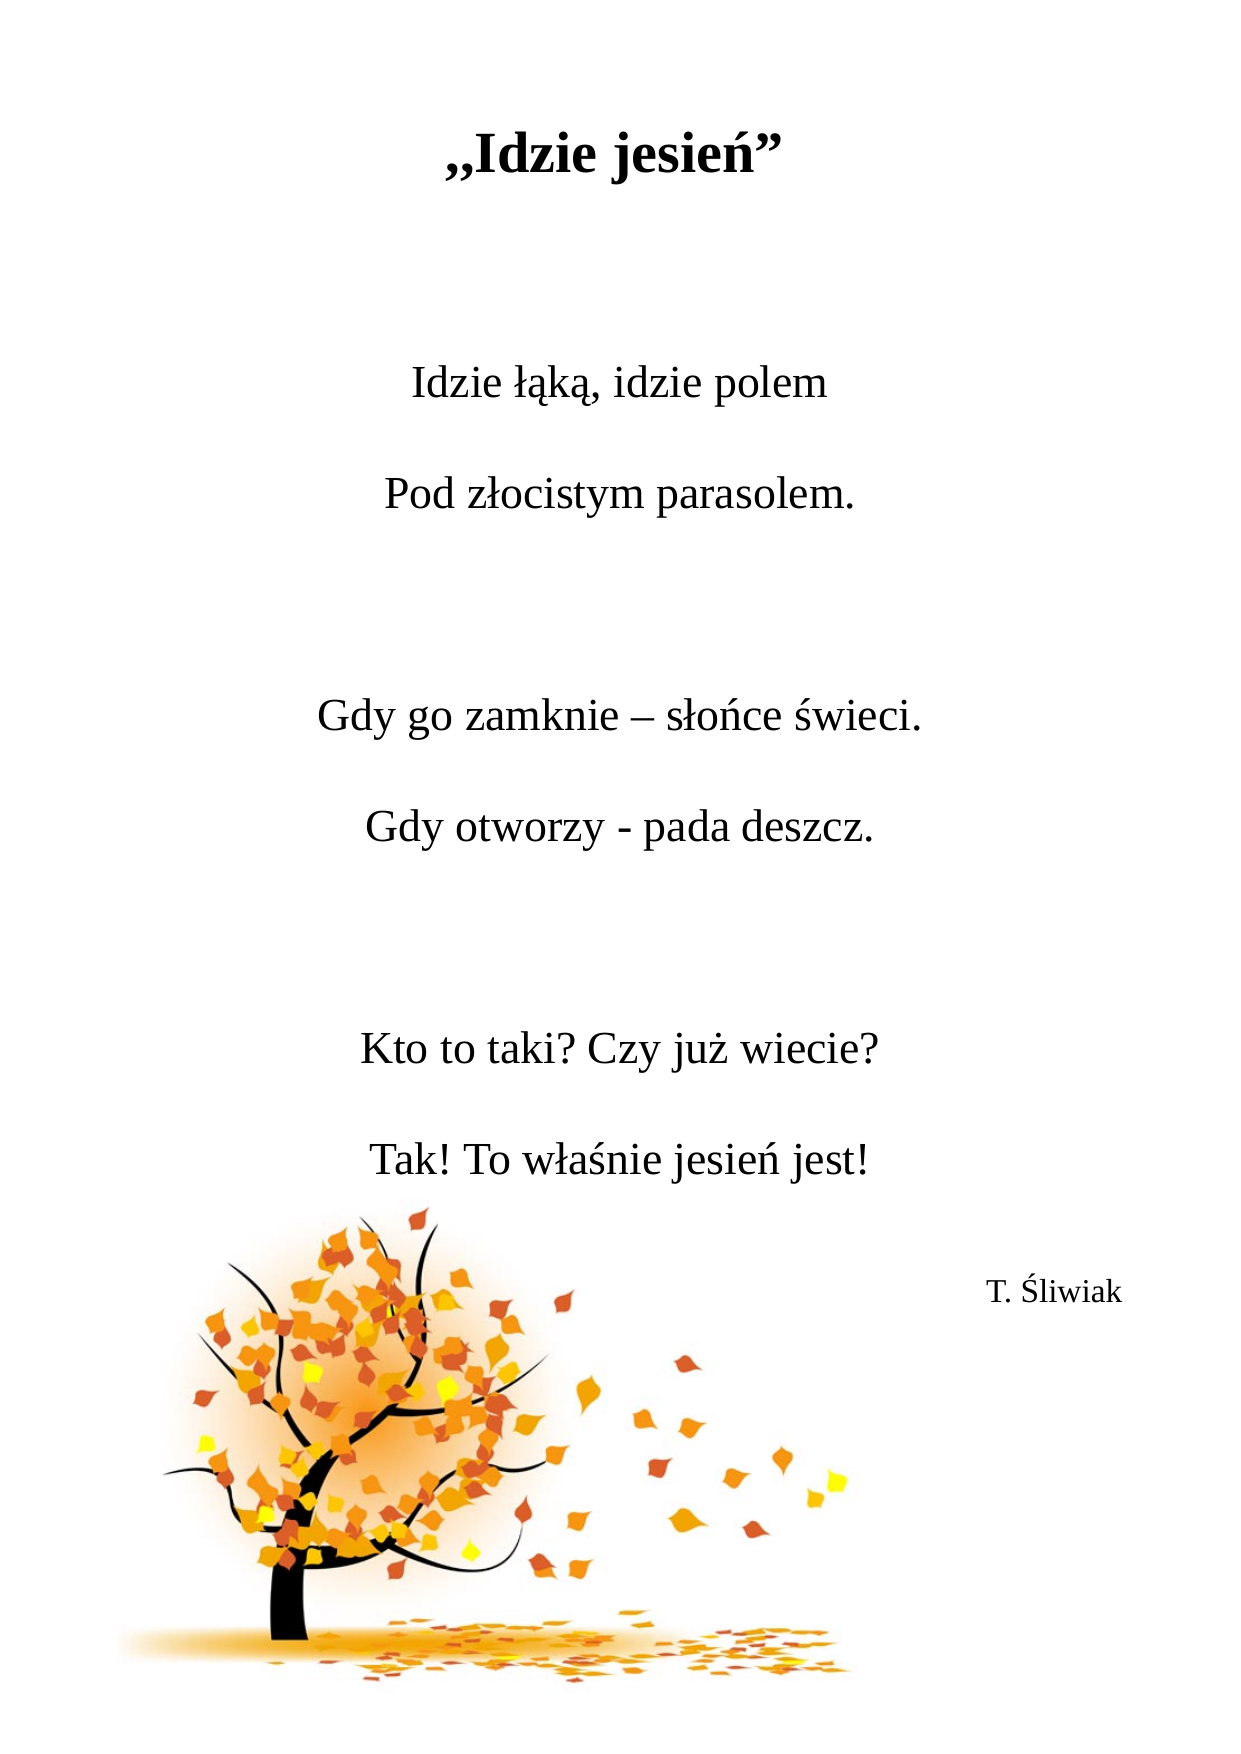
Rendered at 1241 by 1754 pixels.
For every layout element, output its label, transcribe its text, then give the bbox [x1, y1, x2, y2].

text Gdy go zamknie – słońce świeci. [118, 688, 1122, 740]
text Idzie łąką, idzie polem [118, 354, 1122, 407]
text T. Śliwiak [879, 1271, 1122, 1309]
picture [108, 1181, 879, 1694]
text Pod złocistym parasolem. [118, 466, 1122, 518]
text Kto to taki? Czy już wiecie? [118, 1021, 1122, 1073]
text ,,Idzie jesień” [118, 118, 1122, 185]
text Gdy otworzy - pada deszcz. [118, 799, 1122, 851]
text Tak! To właśnie jesień jest! [118, 1132, 1122, 1184]
